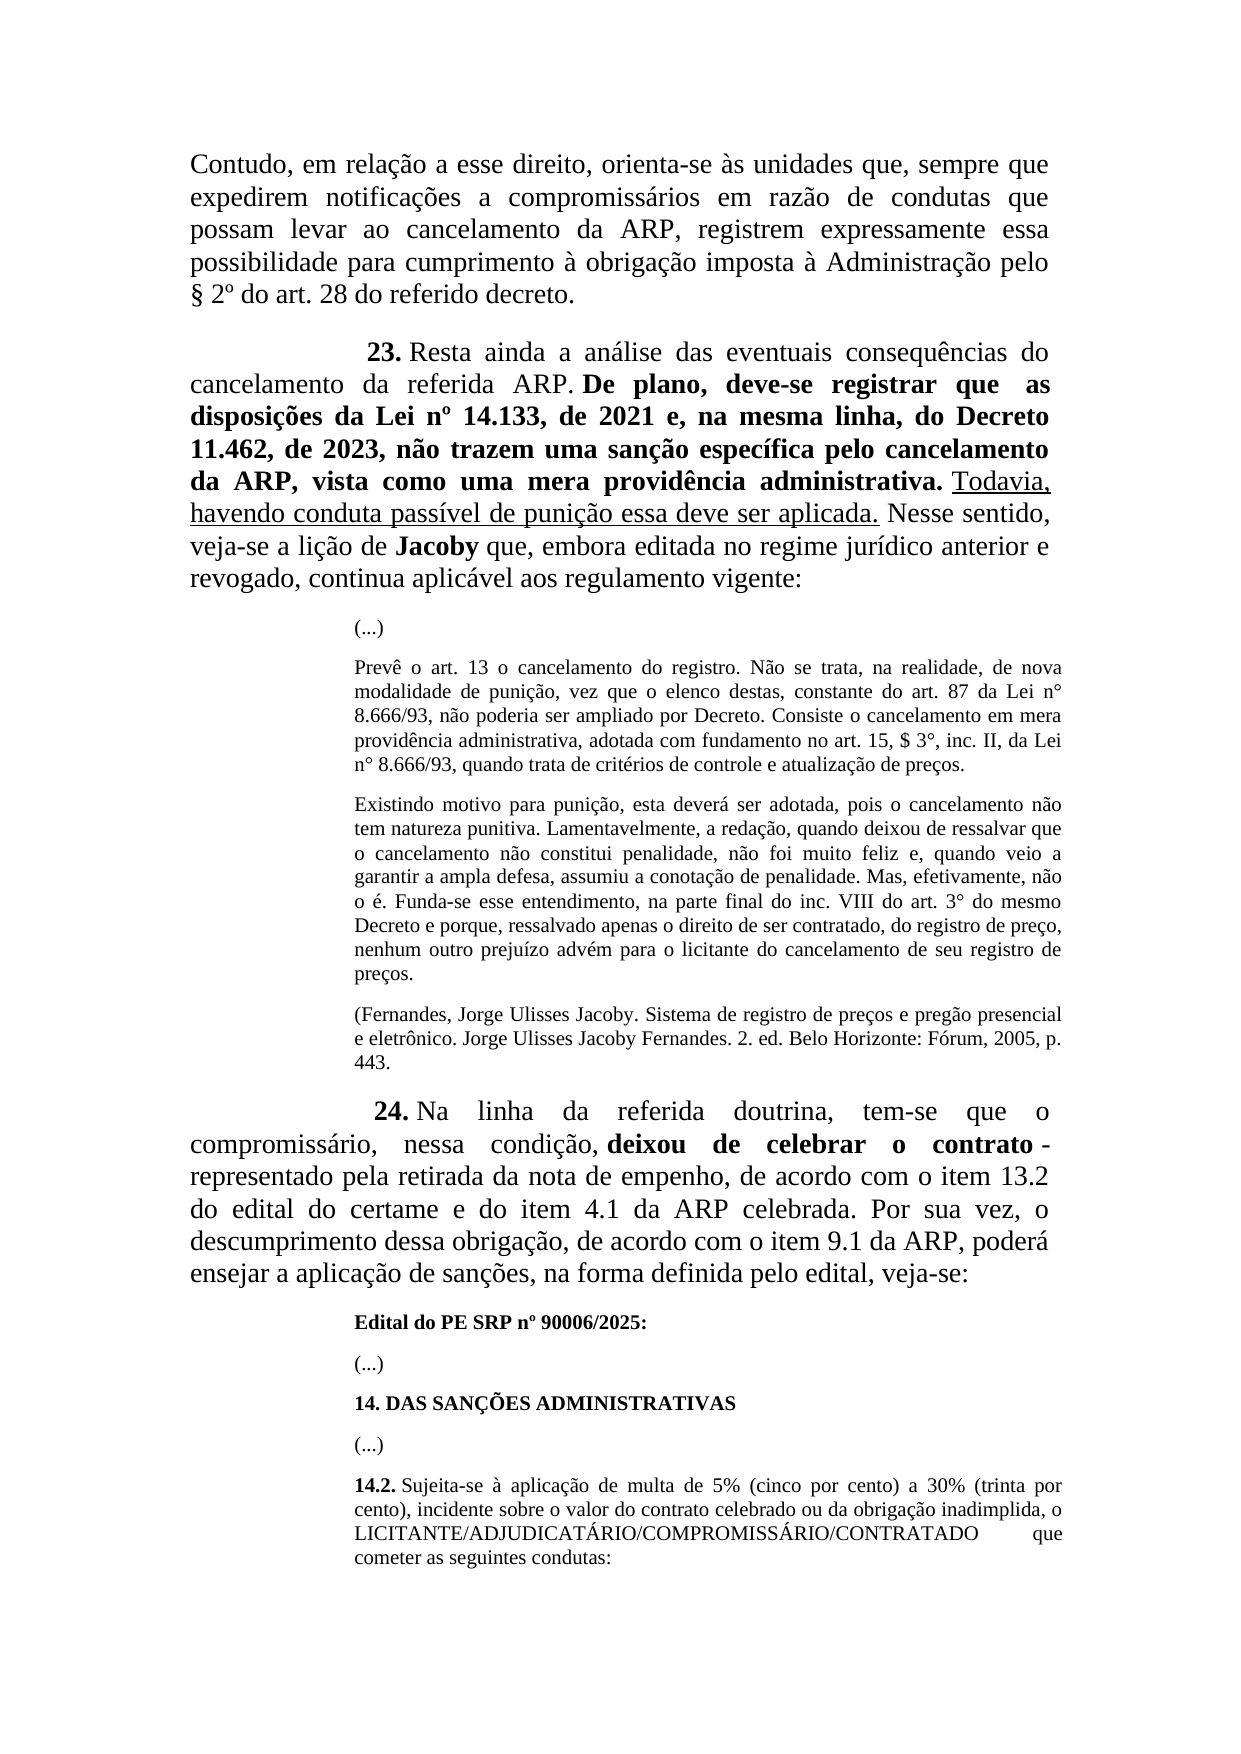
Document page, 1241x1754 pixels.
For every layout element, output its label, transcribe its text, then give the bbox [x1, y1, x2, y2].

text (...) [354, 614, 1063, 639]
text 23. Resta ainda a análise das eventuais consequências do cancelamento da referida ARP. De plano, deve-se registrar que as disposições da Lei nº 14.133, de 2021 e, na mesma linha, do Decreto 11.462, de 2023, não trazem uma sanção específica pelo cancelamento da ARP, vista como uma mera providência administrativa. Todavia, havendo conduta passível de punição essa deve ser aplicada. Nesse sentido, veja-se a lição de Jacoby que, embora editada no regime jurídico anterior e revogado, continua aplicável aos regulamento vigente: [190, 334, 1051, 594]
text Existindo motivo para punição, esta deverá ser adotada, pois o cancelamento não tem natureza punitiva. Lamentavelmente, a redação, quando deixou de ressalvar que o cancelamento não constitui penalidade, não foi muito feliz e, quando veio a garantir a ampla defesa, assumiu a conotação de penalidade. Mas, efetivamente, não o é. Funda-se esse entendimento, na parte final do inc. VIII do art. 3° do mesmo Decreto e porque, ressalvado apenas o direito de ser contratado, do registro de preço, nenhum outro prejuízo advém para o licitante do cancelamento de seu registro de preços. [354, 792, 1063, 985]
text Edital do PE SRP nº 90006/2025: [354, 1310, 1063, 1334]
text (...) [354, 1432, 1063, 1456]
text 14.2. Sujeita-se à aplicação de multa de 5% (cinco por cento) a 30% (trinta por cento), incidente sobre o valor do contrato celebrado ou da obrigação inadimplida, o LICITANTE/ADJUDICATÁRIO/COMPROMISSÁRIO/CONTRATADO que cometer as seguintes condutas: [354, 1473, 1063, 1569]
text (...) [354, 1350, 1063, 1374]
text 14. DAS SANÇÕES ADMINISTRATIVAS [354, 1391, 1063, 1415]
text Contudo, em relação a esse direito, orienta-se às unidades que, sempre que expedirem notificações a compromissários em razão de condutas que possam levar ao cancelamento da ARP, registrem expressamente essa possibilidade para cumprimento à obrigação imposta à Administração pelo § 2º do art. 28 do referido decreto. [190, 148, 1051, 309]
text Prevê o art. 13 o cancelamento do registro. Não se trata, na realidade, de nova modalidade de punição, vez que o elenco destas, constante do art. 87 da Lei n° 8.666/93, não poderia ser ampliado por Decreto. Consiste o cancelamento em mera providência administrativa, adotada com fundamento no art. 15, $ 3°, inc. II, da Lei n° 8.666/93, quando trata de critérios de controle e atualização de preços. [354, 655, 1063, 776]
text 24. Na linha da referida doutrina, tem-se que o compromissário, nessa condição, deixou de celebrar o contrato - representado pela retirada da nota de empenho, de acordo com o item 13.2 do edital do certame e do item 4.1 da ARP celebrada. Por sua vez, o descumprimento dessa obrigação, de acordo com o item 9.1 da ARP, poderá ensejar a aplicação de sanções, na forma definida pelo edital, veja-se: [190, 1094, 1051, 1289]
text (Fernandes, Jorge Ulisses Jacoby. Sistema de registro de preços e pregão presencial e eletrônico. Jorge Ulisses Jacoby Fernandes. 2. ed. Belo Horizonte: Fórum, 2005, p. 443. [354, 1001, 1063, 1074]
